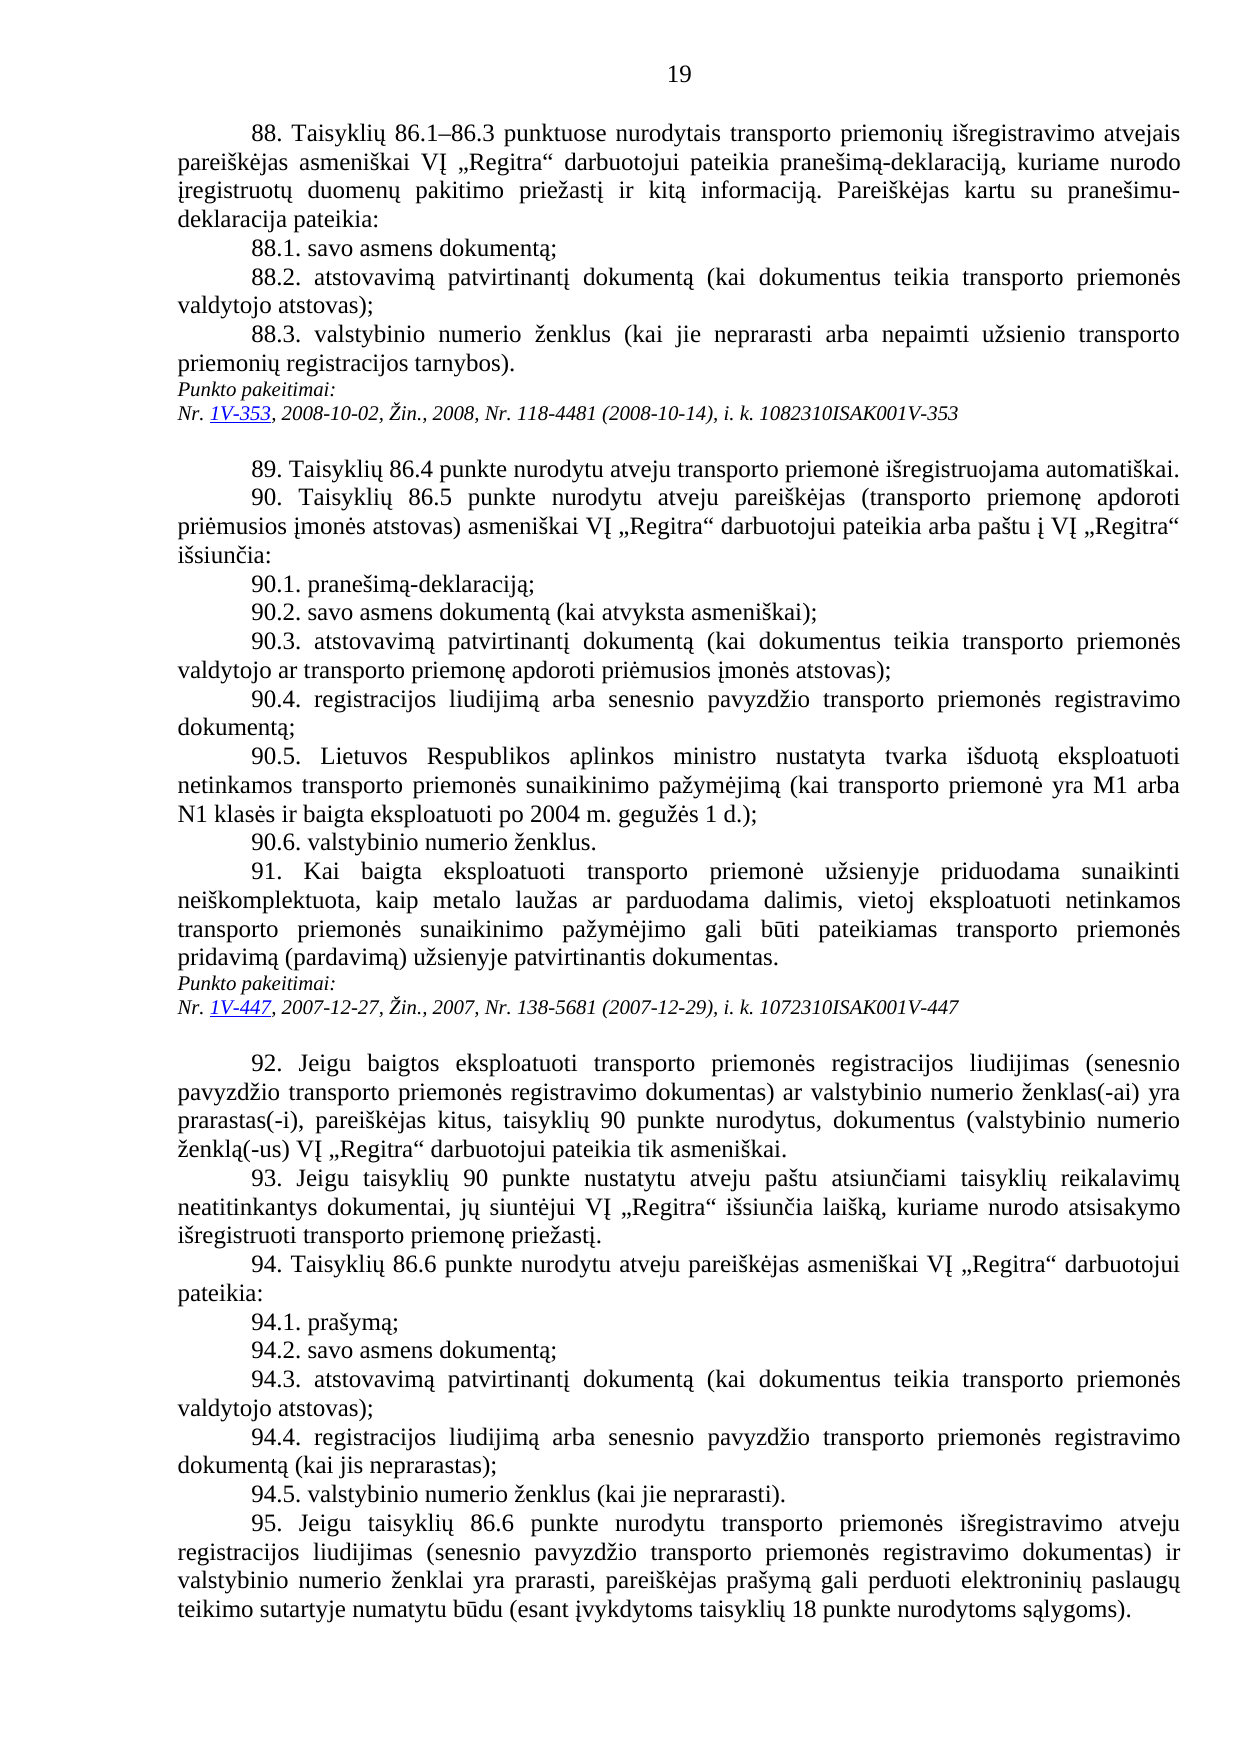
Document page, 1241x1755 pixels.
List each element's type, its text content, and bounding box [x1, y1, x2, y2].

text 94.5. valstybinio numerio ženklus (kai jie neprarasti). [177, 1479, 1181, 1508]
text 90.6. valstybinio numerio ženklus. [177, 827, 1181, 856]
text 90.2. savo asmens dokumentą (kai atvyksta asmeniškai); [177, 597, 1181, 626]
text 90.1. pranešimą-deklaraciją; [177, 569, 1181, 597]
text Punkto pakeitimai: [177, 377, 1181, 401]
text 90. Taisyklių 86.5 punkte nurodytu atveju pareiškėjas (transporto priemonę apdoroti priėmusios įmonės atstovas) asmeniškai VĮ „Regitra“ darbuotojui pateikia arba paštu į VĮ „Regitra“ išsiunčia: [177, 482, 1181, 569]
text 90.4. registracijos liudijimą arba senesnio pavyzdžio transporto priemonės registravimo dokumentą; [177, 684, 1181, 741]
text 90.3. atstovavimą patvirtinantį dokumentą (kai dokumentus teikia transporto priemonės valdytojo ar transporto priemonę apdoroti priėmusios įmonės atstovas); [177, 626, 1181, 684]
text 94.1. prašymą; [177, 1307, 1181, 1336]
text 92. Jeigu baigtos eksploatuoti transporto priemonės registracijos liudijimas (senesnio pavyzdžio transporto priemonės registravimo dokumentas) ar valstybinio numerio ženklas(-ai) yra prarastas(-i), pareiškėjas kitus, taisyklių 90 punkte nurodytus, dokumentus (valstybinio numerio ženklą(-us) VĮ „Regitra“ darbuotojui pateikia tik asmeniškai. [177, 1048, 1181, 1163]
text 94. Taisyklių 86.6 punkte nurodytu atveju pareiškėjas asmeniškai VĮ „Regitra“ darbuotojui pateikia: [177, 1249, 1181, 1307]
text 94.2. savo asmens dokumentą; [177, 1336, 1181, 1364]
text 90.5. Lietuvos Respublikos aplinkos ministro nustatyta tvarka išduotą eksploatuoti netinkamos transporto priemonės sunaikinimo pažymėjimą (kai transporto priemonė yra M1 arba N1 klasės ir baigta eksploatuoti po 2004 m. gegužės 1 d.); [177, 741, 1181, 827]
text 88.3. valstybinio numerio ženklus (kai jie neprarasti arba nepaimti užsienio transporto priemonių registracijos tarnybos). [177, 319, 1181, 377]
text 95. Jeigu taisyklių 86.6 punkte nurodytu transporto priemonės išregistravimo atveju registracijos liudijimas (senesnio pavyzdžio transporto priemonės registravimo dokumentas) ir valstybinio numerio ženklai yra prarasti, pareiškėjas prašymą gali perduoti elektroninių paslaugų teikimo sutartyje numatytu būdu (esant įvykdytoms taisyklių 18 punkte nurodytoms sąlygoms). [177, 1508, 1181, 1623]
text 94.3. atstovavimą patvirtinantį dokumentą (kai dokumentus teikia transporto priemonės valdytojo atstovas); [177, 1364, 1181, 1422]
text 88.2. atstovavimą patvirtinantį dokumentą (kai dokumentus teikia transporto priemonės valdytojo atstovas); [177, 262, 1181, 319]
text Nr. 1V-447, 2007-12-27, Žin., 2007, Nr. 138-5681 (2007-12-29), i. k. 1072310ISAK001V-447 [177, 995, 1181, 1019]
text Punkto pakeitimai: [177, 971, 1181, 995]
text 91. Kai baigta eksploatuoti transporto priemonė užsienyje priduodama sunaikinti neiškomplektuota, kaip metalo laužas ar parduodama dalimis, vietoj eksploatuoti netinkamos transporto priemonės sunaikinimo pažymėjimo gali būti pateikiamas transporto priemonės pridavimą (pardavimą) užsienyje patvirtinantis dokumentas. [177, 856, 1181, 971]
text Nr. 1V-353, 2008-10-02, Žin., 2008, Nr. 118-4481 (2008-10-14), i. k. 1082310ISAK001V-353 [177, 401, 1181, 425]
text 93. Jeigu taisyklių 90 punkte nustatytu atveju paštu atsiunčiami taisyklių reikalavimų neatitinkantys dokumentai, jų siuntėjui VĮ „Regitra“ išsiunčia laišką, kuriame nurodo atsisakymo išregistruoti transporto priemonę priežastį. [177, 1163, 1181, 1249]
text 88.1. savo asmens dokumentą; [177, 233, 1181, 262]
text 89. Taisyklių 86.4 punkte nurodytu atveju transporto priemonė išregistruojama automatiškai. [177, 454, 1181, 482]
text 94.4. registracijos liudijimą arba senesnio pavyzdžio transporto priemonės registravimo dokumentą (kai jis neprarastas); [177, 1422, 1181, 1479]
text 88. Taisyklių 86.1–86.3 punktuose nurodytais transporto priemonių išregistravimo atvejais pareiškėjas asmeniškai VĮ „Regitra“ darbuotojui pateikia pranešimą-deklaraciją, kuriame nurodo įregistruotų duomenų pakitimo priežastį ir kitą informaciją. Pareiškėjas kartu su pranešimu-deklaracija pateikia: [177, 118, 1181, 233]
